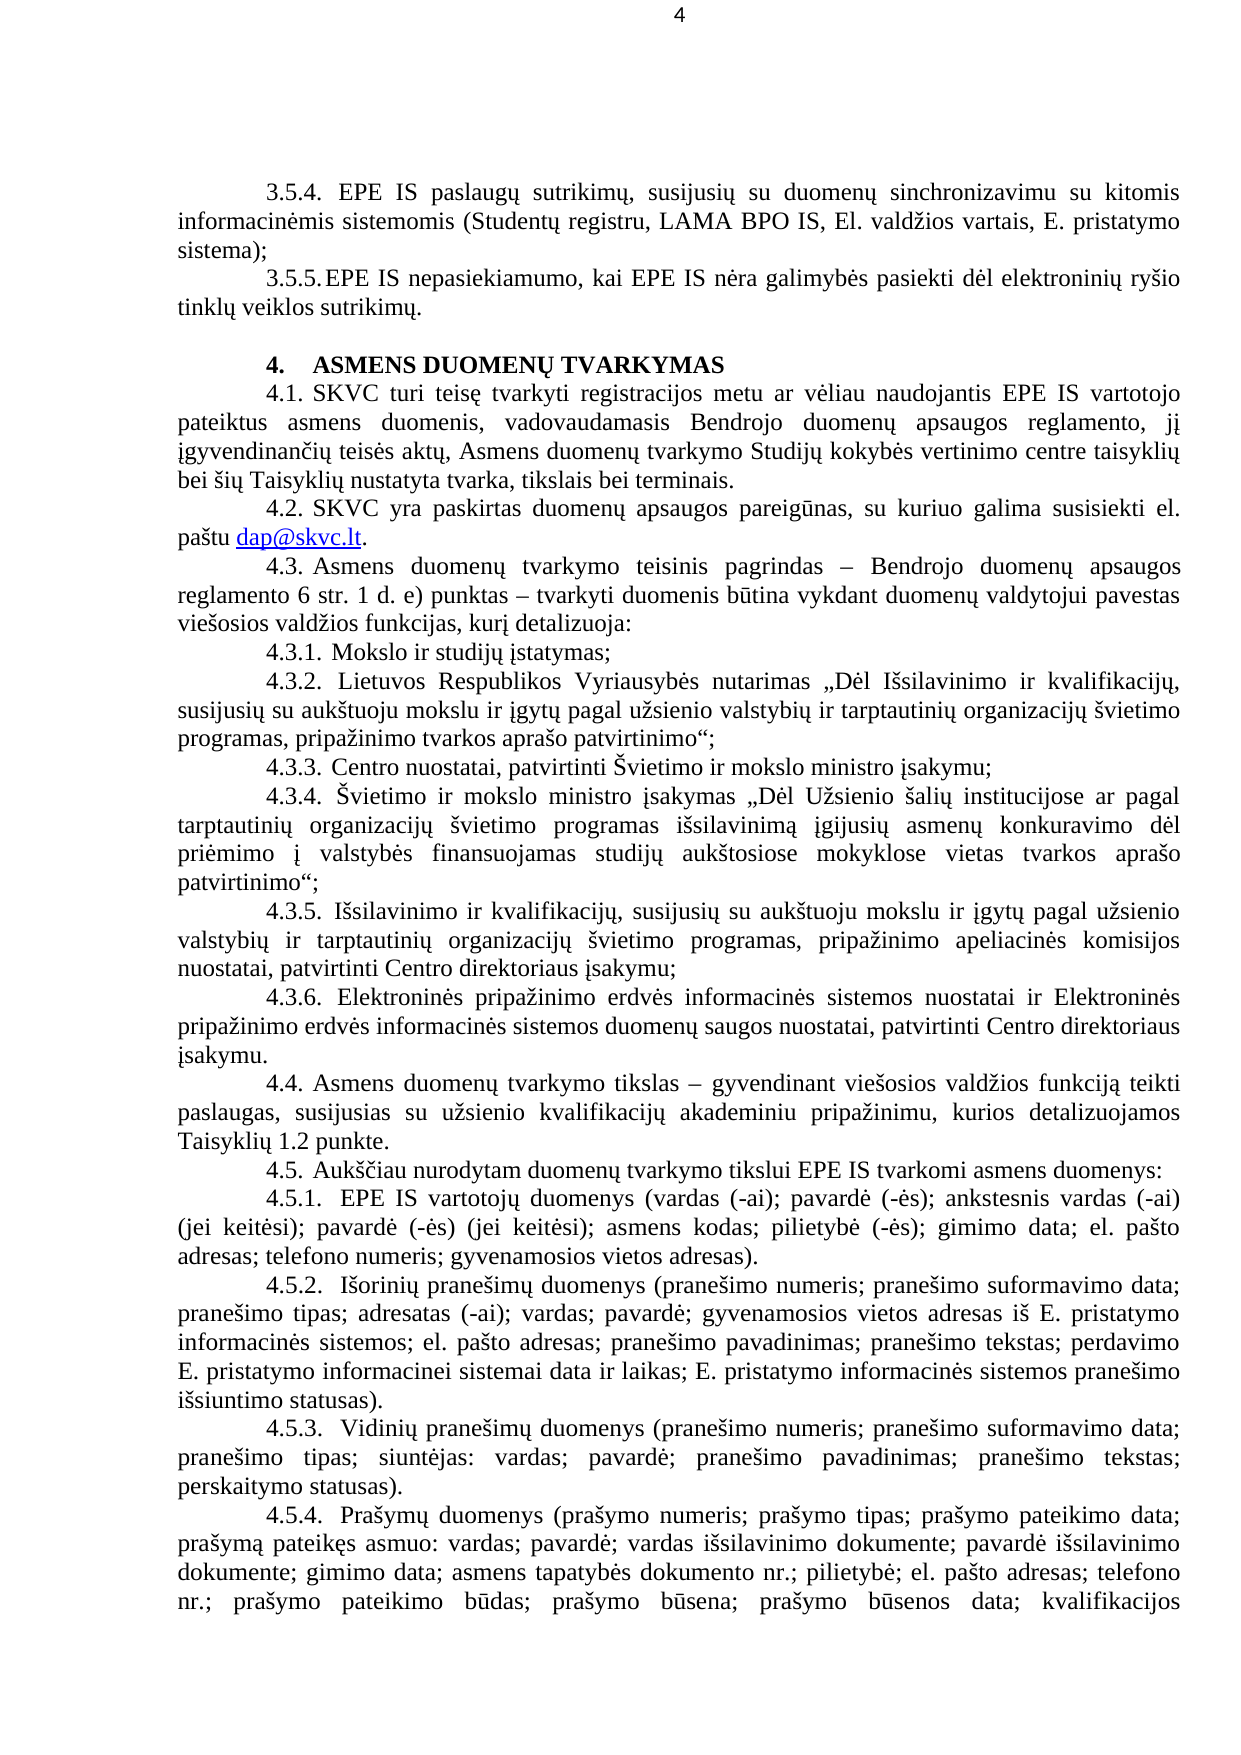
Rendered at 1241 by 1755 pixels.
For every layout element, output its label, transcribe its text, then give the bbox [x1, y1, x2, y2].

text 4.3.6. Elektroninės pripažinimo erdvės informacinės sistemos nuostatai ir Elektroninės pripažinimo erdvės informacinės sistemos duomenų saugos nuostatai, patvirtinti Centro direktoriaus įsakymu. [177, 982, 1181, 1068]
text 4.5.3. Vidinių pranešimų duomenys (pranešimo numeris; pranešimo suformavimo data; pranešimo tipas; siuntėjas: vardas; pavardė; pranešimo pavadinimas; pranešimo tekstas; perskaitymo statusas). [177, 1413, 1181, 1500]
text 3.5.4. EPE IS paslaugų sutrikimų, susijusių su duomenų sinchronizavimu su kitomis informacinėmis sistemomis (Studentų registru, LAMA BPO IS, El. valdžios vartais, E. pristatymo sistema); [177, 177, 1181, 263]
text 4.5.2. Išorinių pranešimų duomenys (pranešimo numeris; pranešimo suformavimo data; pranešimo tipas; adresatas (-ai); vardas; pavardė; gyvenamosios vietos adresas iš E. pristatymo informacinės sistemos; el. pašto adresas; pranešimo pavadinimas; pranešimo tekstas; perdavimo E. pristatymo informacinei sistemai data ir laikas; E. pristatymo informacinės sistemos pranešimo išsiuntimo statusas). [177, 1270, 1181, 1413]
text 4.5.4. Prašymų duomenys (prašymo numeris; prašymo tipas; prašymo pateikimo data; prašymą pateikęs asmuo: vardas; pavardė; vardas išsilavinimo dokumente; pavardė išsilavinimo dokumente; gimimo data; asmens tapatybės dokumento nr.; pilietybė; el. pašto adresas; telefono nr.; prašymo pateikimo būdas; prašymo būsena; prašymo būsenos data; kvalifikacijos [177, 1500, 1181, 1615]
text 4.3.2. Lietuvos Respublikos Vyriausybės nutarimas „Dėl Išsilavinimo ir kvalifikacijų, susijusių su aukštuoju mokslu ir įgytų pagal užsienio valstybių ir tarptautinių organizacijų švietimo programas, pripažinimo tvarkos aprašo patvirtinimo“; [177, 666, 1181, 752]
text 4.3.1. Mokslo ir studijų įstatymas; [177, 637, 1181, 666]
text 4.2. SKVC yra paskirtas duomenų apsaugos pareigūnas, su kuriuo galima susisiekti el. paštu dap@skvc.lt. [177, 493, 1181, 551]
text 4.5.1. EPE IS vartotojų duomenys (vardas (-ai); pavardė (-ės); ankstesnis vardas (-ai) (jei keitėsi); pavardė (-ės) (jei keitėsi); asmens kodas; pilietybė (-ės); gimimo data; el. pašto adresas; telefono numeris; gyvenamosios vietos adresas). [177, 1183, 1181, 1270]
text 4.3.5. Išsilavinimo ir kvalifikacijų, susijusių su aukštuoju mokslu ir įgytų pagal užsienio valstybių ir tarptautinių organizacijų švietimo programas, pripažinimo apeliacinės komisijos nuostatai, patvirtinti Centro direktoriaus įsakymu; [177, 896, 1181, 982]
text 4. Asmens duomenų tvarkymas [177, 350, 1181, 378]
text 4.3.4. Švietimo ir mokslo ministro įsakymas „Dėl Užsienio šalių institucijose ar pagal tarptautinių organizacijų švietimo programas išsilavinimą įgijusių asmenų konkuravimo dėl priėmimo į valstybės finansuojamas studijų aukštosiose mokyklose vietas tvarkos aprašo patvirtinimo“; [177, 781, 1181, 896]
text 3.5.5. EPE IS nepasiekiamumo, kai EPE IS nėra galimybės pasiekti dėl elektroninių ryšio tinklų veiklos sutrikimų. [177, 263, 1181, 321]
text 4.4. Asmens duomenų tvarkymo tikslas – gyvendinant viešosios valdžios funkciją teikti paslaugas, susijusias su užsienio kvalifikacijų akademiniu pripažinimu, kurios detalizuojamos Taisyklių 1.2 punkte. [177, 1068, 1181, 1155]
text 4.1. SKVC turi teisę tvarkyti registracijos metu ar vėliau naudojantis EPE IS vartotojo pateiktus asmens duomenis, vadovaudamasis Bendrojo duomenų apsaugos reglamento, jį įgyvendinančių teisės aktų, Asmens duomenų tvarkymo Studijų kokybės vertinimo centre taisyklių bei šių Taisyklių nustatyta tvarka, tikslais bei terminais. [177, 378, 1181, 493]
text 4.3. Asmens duomenų tvarkymo teisinis pagrindas – Bendrojo duomenų apsaugos reglamento 6 str. 1 d. e) punktas – tvarkyti duomenis būtina vykdant duomenų valdytojui pavestas viešosios valdžios funkcijas, kurį detalizuoja: [177, 551, 1181, 637]
text 4.3.3. Centro nuostatai, patvirtinti Švietimo ir mokslo ministro įsakymu; [177, 752, 1181, 781]
text 4.5. Aukščiau nurodytam duomenų tvarkymo tikslui EPE IS tvarkomi asmens duomenys: [177, 1155, 1181, 1183]
